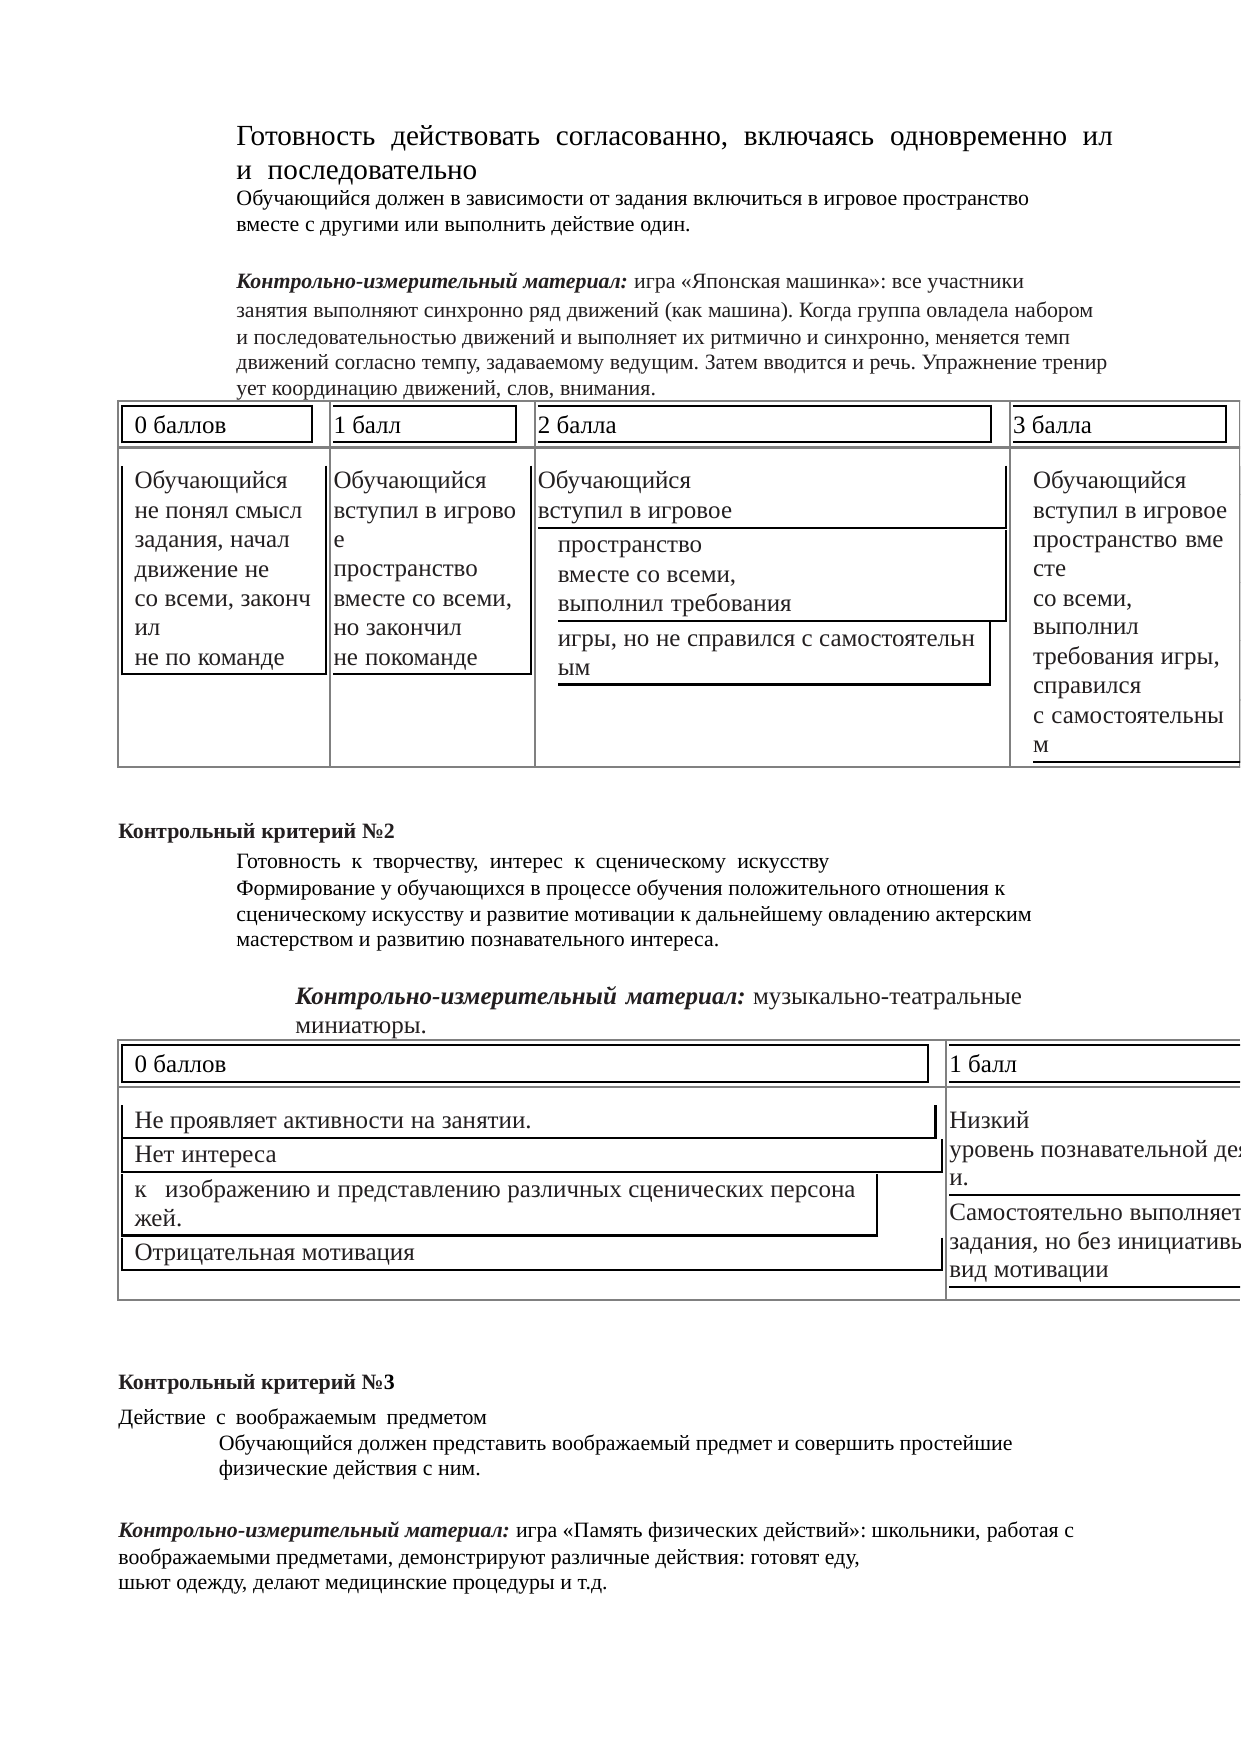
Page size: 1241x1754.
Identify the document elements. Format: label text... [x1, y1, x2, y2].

text Обучающийся должен в зависимости от задания включиться в игровое пространство вместе с другими или выполнить действие один. [236, 185, 1107, 236]
table_header 0 баллов [119, 1041, 945, 1086]
table_header 1 балл [331, 402, 534, 446]
text Обучающийся должен представить воображаемый предмет и совершить простейшие физические действия с ним. [218, 1430, 1092, 1480]
text Контрольно-измерительный материал: игра «Память физических действий»: школьники, работая с воображаемыми предметами, демонстрируют различные действия: готовят еду, шьют одежду, делают медицинские процедуры и т.д. [118, 1514, 1092, 1594]
table_header 0 баллов [119, 402, 329, 446]
table_cell Обучающийся не понял смысл задания, начал движение не со всеми, закончил не по команде [119, 449, 329, 766]
table_cell Не проявляет активности на занятии. Нет интереса к изображению и представлению различных сценических персонажей. Отрицательная мотивация [119, 1088, 945, 1298]
text Формирование у обучающихся в процессе обучения положительного отношения к сценическому искусству и развитие мотивации к дальнейшему овладению актерским мастерством и развитию познавательного интереса. [236, 875, 1107, 951]
table_cell Обучающийся вступил в игровое пространство вместе со всеми, выполнил требования игры, но не справился с самостоятельным [536, 449, 1009, 766]
table_header 3 балла [1011, 402, 1239, 446]
table_cell Обучающийся вступил в игровое пространство вместе со всеми, выполнил требования игры, справился с самостоятельным [1011, 449, 1239, 766]
text Контрольный критерий №3 [118, 1369, 544, 1394]
text Контрольно-измерительный материал: игра «Японская машинка»: все участники занятия выполняют синхронно ряд движений (как машина). Когда группа овладела набором и последовательностью движений и выполняет их ритмично и синхронно, меняется темп движений согласно темпу, задаваемому ведущим. Затем вводится и речь. Упражнение тренирует координацию движений, слов, внимания. [236, 264, 1107, 400]
text Готовность к творчеству, интерес к сценическому искусству [236, 845, 1122, 875]
text Контрольно-измерительный материал: музыкально-театральные миниатюры. [295, 981, 1122, 1039]
table_header 2 балла [536, 402, 1009, 446]
text Готовность действовать согласованно, включаясь одновременно или последовательно [236, 118, 1122, 185]
text Контрольный критерий №2 [118, 815, 1122, 845]
table_header 1 балл [947, 1041, 1240, 1086]
text Действие с воображаемым предметом [118, 1404, 544, 1429]
table_cell Низкий уровень познавательной деятельности. Самостоятельно выполняет задания, но без инициативы. Внешний вид мотивации [947, 1088, 1240, 1298]
table_cell Обучающийся вступил в игровое пространство вместе со всеми, но закончил не покоманде [331, 449, 534, 766]
